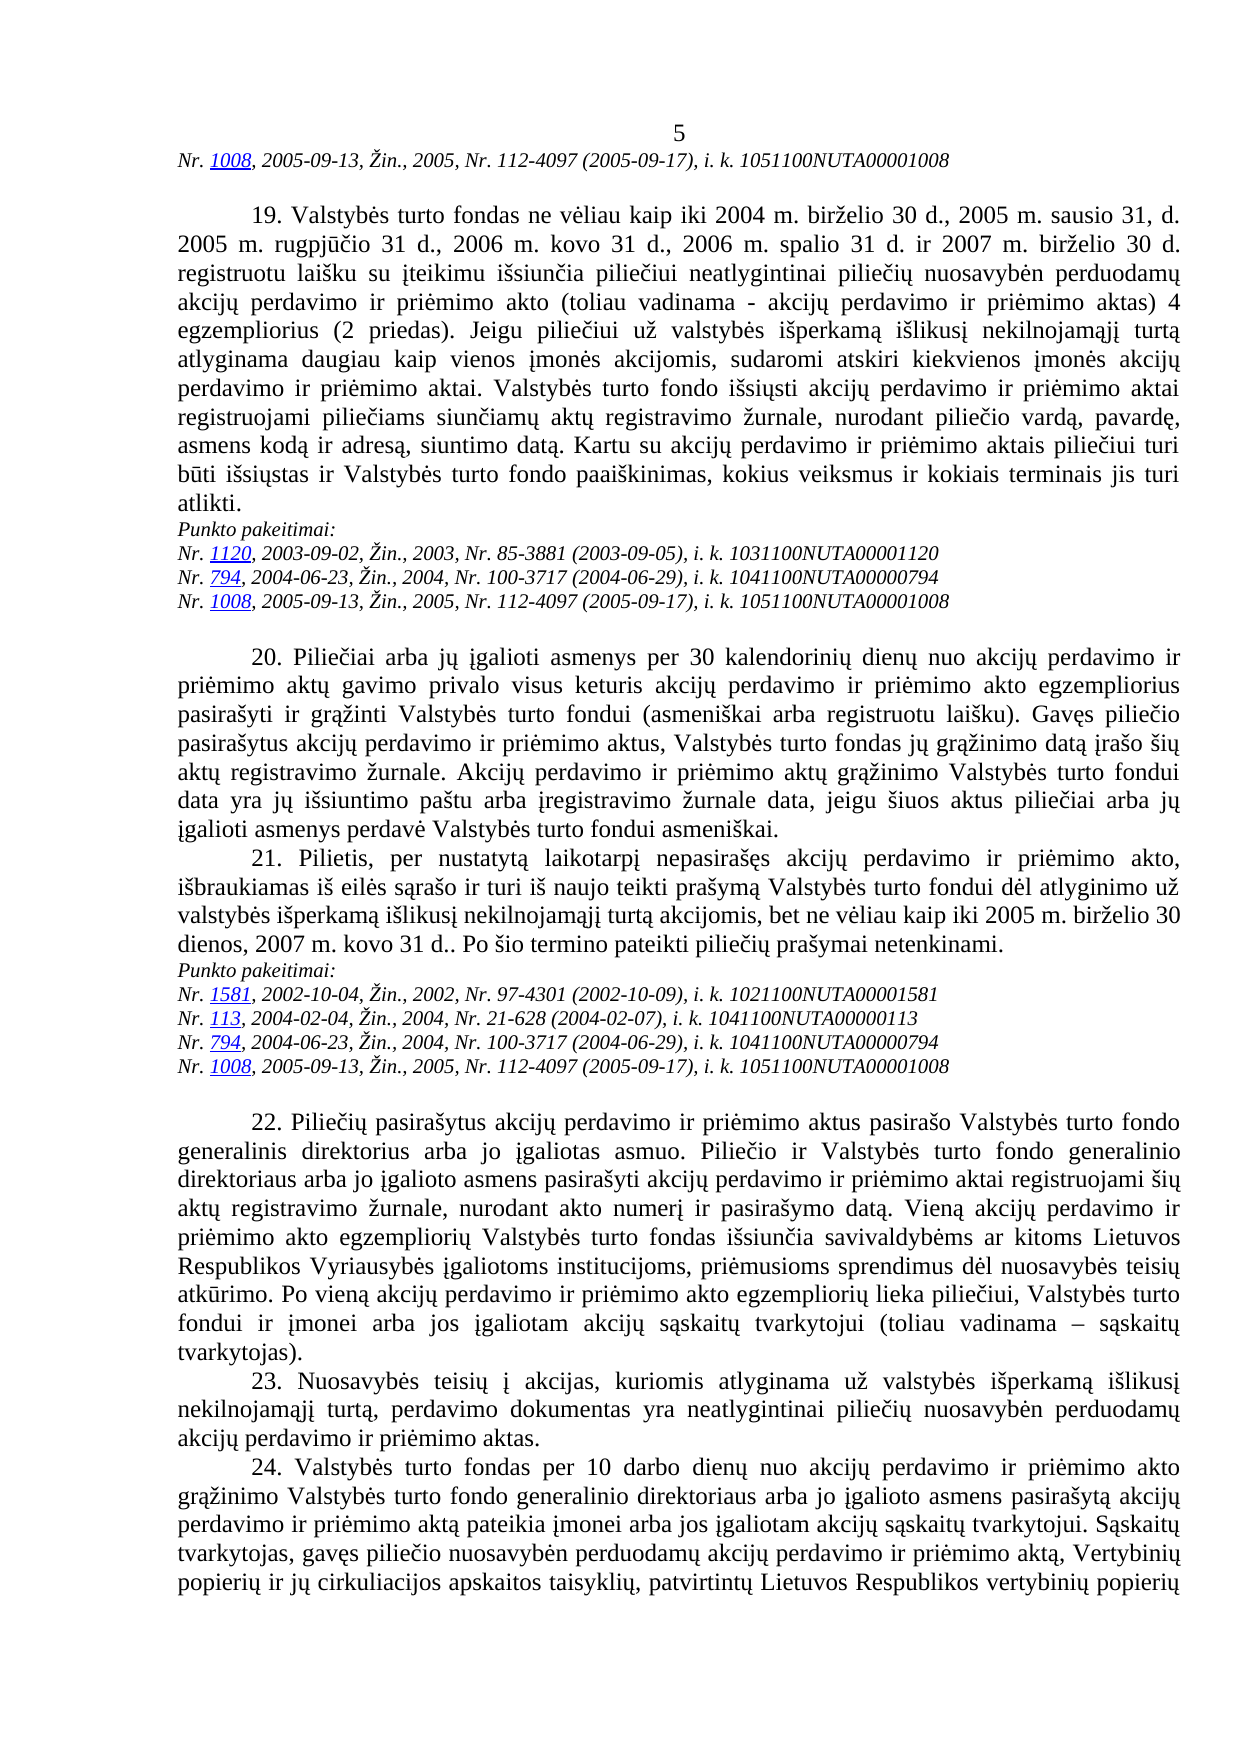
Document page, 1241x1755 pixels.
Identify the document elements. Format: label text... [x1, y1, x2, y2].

text Nr. 1581, 2002-10-04, Žin., 2002, Nr. 97-4301 (2002-10-09), i. k. 1021100NUTA00001581 [177, 982, 1181, 1006]
text Nr. 1008, 2005-09-13, Žin., 2005, Nr. 112-4097 (2005-09-17), i. k. 1051100NUTA00001008 [177, 1054, 1181, 1078]
text Nr. 1120, 2003-09-02, Žin., 2003, Nr. 85-3881 (2003-09-05), i. k. 1031100NUTA00001120 [177, 541, 1181, 565]
text 22. Piliečių pasirašytus akcijų perdavimo ir priėmimo aktus pasirašo Valstybės turto fondo generalinis direktorius arba jo įgaliotas asmuo. Piliečio ir Valstybės turto fondo generalinio direktoriaus arba jo įgalioto asmens pasirašyti akcijų perdavimo ir priėmimo aktai registruojami šių aktų registravimo žurnale, nurodant akto numerį ir pasirašymo datą. Vieną akcijų perdavimo ir priėmimo akto egzempliorių Valstybės turto fondas išsiunčia savivaldybėms ar kitoms Lietuvos Respublikos Vyriausybės įgaliotoms institucijoms, priėmusioms sprendimus dėl nuosavybės teisių atkūrimo. Po vieną akcijų perdavimo ir priėmimo akto egzempliorių lieka piliečiui, Valstybės turto fondui ir įmonei arba jos įgaliotam akcijų sąskaitų tvarkytojui (toliau vadinama – sąskaitų tvarkytojas). [177, 1107, 1181, 1366]
text Punkto pakeitimai: [177, 958, 1181, 982]
text Punkto pakeitimai: [177, 517, 1181, 541]
text Nr. 794, 2004-06-23, Žin., 2004, Nr. 100-3717 (2004-06-29), i. k. 1041100NUTA00000794 [177, 1030, 1181, 1054]
text Nr. 794, 2004-06-23, Žin., 2004, Nr. 100-3717 (2004-06-29), i. k. 1041100NUTA00000794 [177, 565, 1181, 589]
text Nr. 1008, 2005-09-13, Žin., 2005, Nr. 112-4097 (2005-09-17), i. k. 1051100NUTA00001008 [177, 148, 1181, 172]
text Nr. 1008, 2005-09-13, Žin., 2005, Nr. 112-4097 (2005-09-17), i. k. 1051100NUTA00001008 [177, 589, 1181, 613]
text 21. Pilietis, per nustatytą laikotarpį nepasirašęs akcijų perdavimo ir priėmimo akto, išbraukiamas iš eilės sąrašo ir turi iš naujo teikti prašymą Valstybės turto fondui dėl atlyginimo už valstybės išperkamą išlikusį nekilnojamąjį turtą akcijomis, bet ne vėliau kaip iki 2005 m. birželio 30 dienos, 2007 m. kovo 31 d.. Po šio termino pateikti piliečių prašymai netenkinami. [177, 843, 1181, 958]
text 20. Piliečiai arba jų įgalioti asmenys per 30 kalendorinių dienų nuo akcijų perdavimo ir priėmimo aktų gavimo privalo visus keturis akcijų perdavimo ir priėmimo akto egzempliorius pasirašyti ir grąžinti Valstybės turto fondui (asmeniškai arba registruotu laišku). Gavęs piliečio pasirašytus akcijų perdavimo ir priėmimo aktus, Valstybės turto fondas jų grąžinimo datą įrašo šių aktų registravimo žurnale. Akcijų perdavimo ir priėmimo aktų grąžinimo Valstybės turto fondui data yra jų išsiuntimo paštu arba įregistravimo žurnale data, jeigu šiuos aktus piliečiai arba jų įgalioti asmenys perdavė Valstybės turto fondui asmeniškai. [177, 642, 1181, 843]
text 19. Valstybės turto fondas ne vėliau kaip iki 2004 m. birželio 30 d., 2005 m. sausio 31, d. 2005 m. rugpjūčio 31 d., 2006 m. kovo 31 d., 2006 m. spalio 31 d. ir 2007 m. birželio 30 d. registruotu laišku su įteikimu išsiunčia piliečiui neatlygintinai piliečių nuosavybėn perduodamų akcijų perdavimo ir priėmimo akto (toliau vadinama - akcijų perdavimo ir priėmimo aktas) 4 egzempliorius (2 priedas). Jeigu piliečiui už valstybės išperkamą išlikusį nekilnojamąjį turtą atlyginama daugiau kaip vienos įmonės akcijomis, sudaromi atskiri kiekvienos įmonės akcijų perdavimo ir priėmimo aktai. Valstybės turto fondo išsiųsti akcijų perdavimo ir priėmimo aktai registruojami piliečiams siunčiamų aktų registravimo žurnale, nurodant piliečio vardą, pavardę, asmens kodą ir adresą, siuntimo datą. Kartu su akcijų perdavimo ir priėmimo aktais piliečiui turi būti išsiųstas ir Valstybės turto fondo paaiškinimas, kokius veiksmus ir kokiais terminais jis turi atlikti. [177, 200, 1181, 517]
text 24. Valstybės turto fondas per 10 darbo dienų nuo akcijų perdavimo ir priėmimo akto grąžinimo Valstybės turto fondo generalinio direktoriaus arba jo įgalioto asmens pasirašytą akcijų perdavimo ir priėmimo aktą pateikia įmonei arba jos įgaliotam akcijų sąskaitų tvarkytojui. Sąskaitų tvarkytojas, gavęs piliečio nuosavybėn perduodamų akcijų perdavimo ir priėmimo aktą, Vertybinių popierių ir jų cirkuliacijos apskaitos taisyklių, patvirtintų Lietuvos Respublikos vertybinių popierių [177, 1452, 1181, 1596]
text 23. Nuosavybės teisių į akcijas, kuriomis atlyginama už valstybės išperkamą išlikusį nekilnojamąjį turtą, perdavimo dokumentas yra neatlygintinai piliečių nuosavybėn perduodamų akcijų perdavimo ir priėmimo aktas. [177, 1366, 1181, 1452]
text Nr. 113, 2004-02-04, Žin., 2004, Nr. 21-628 (2004-02-07), i. k. 1041100NUTA00000113 [177, 1006, 1181, 1030]
